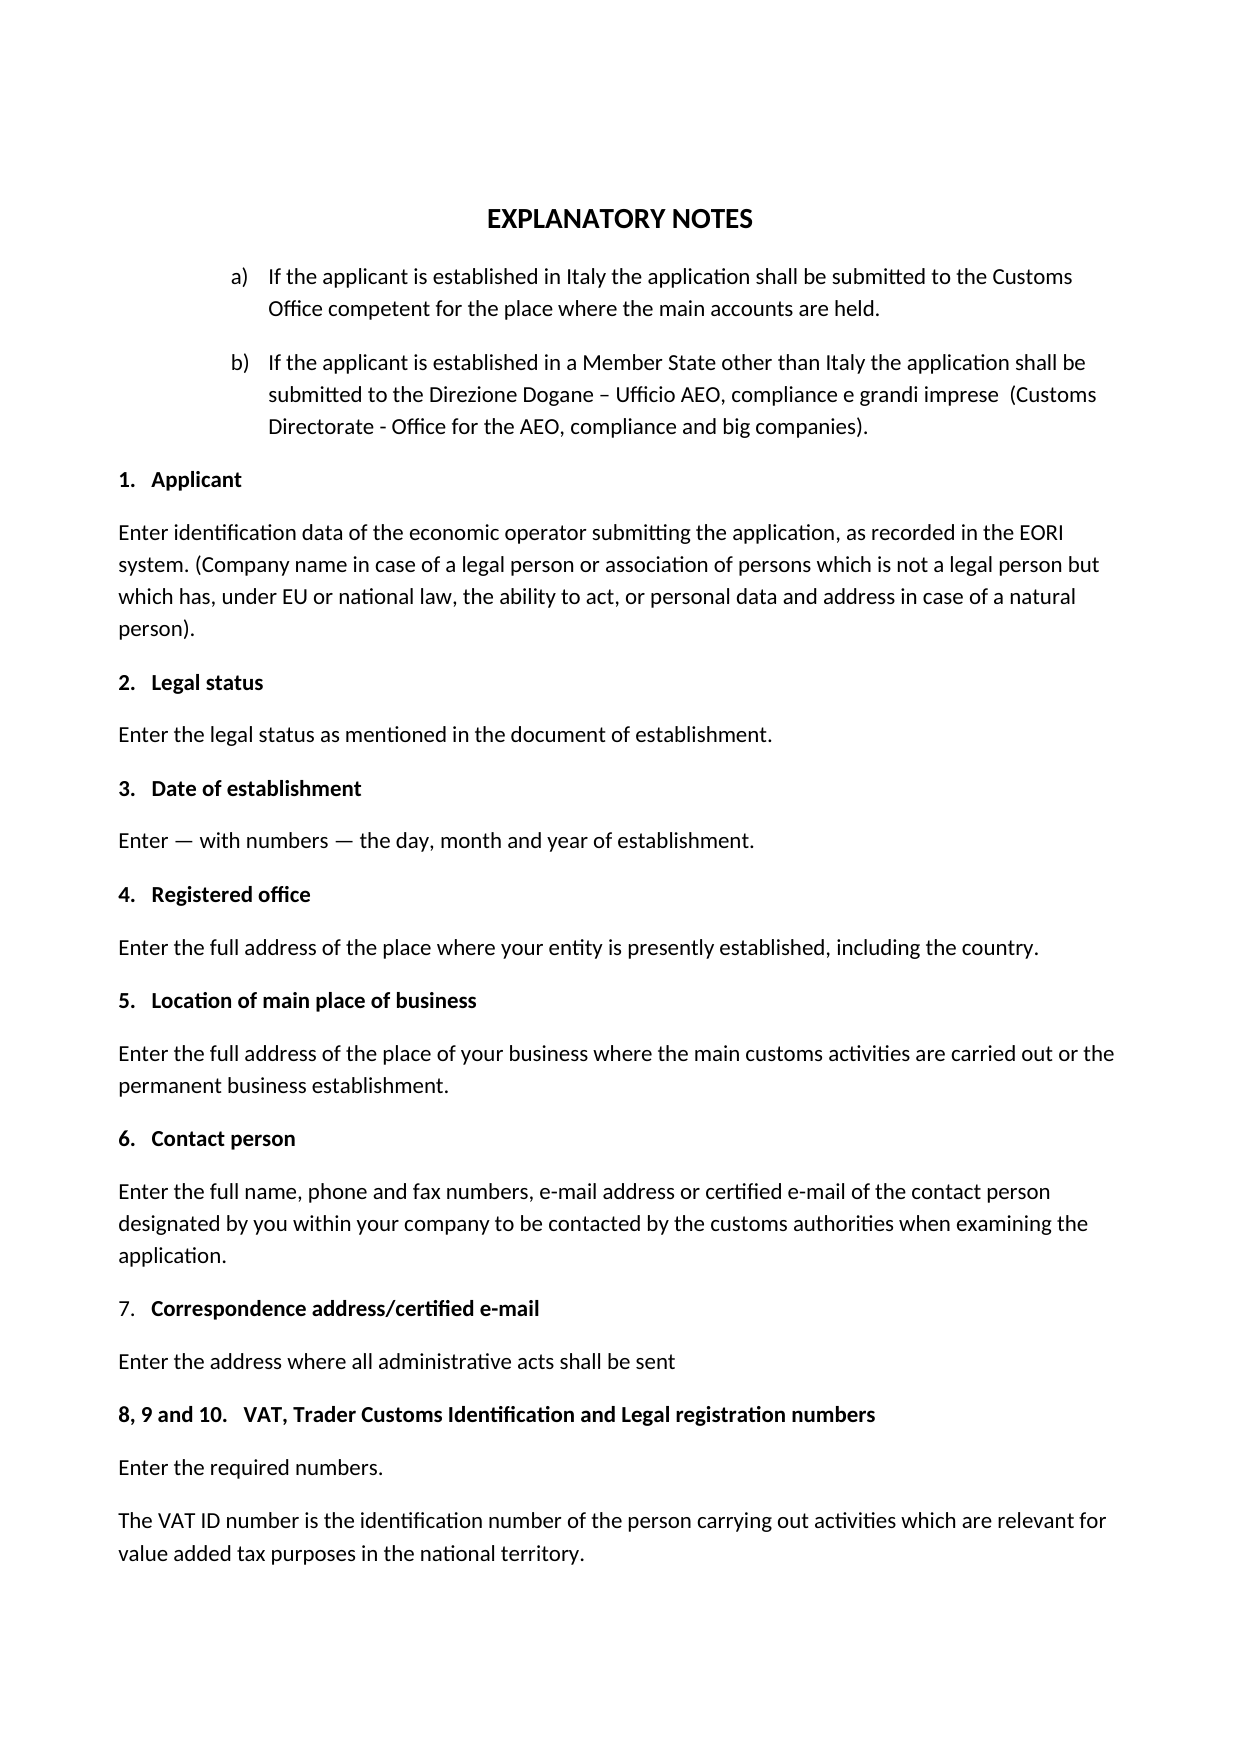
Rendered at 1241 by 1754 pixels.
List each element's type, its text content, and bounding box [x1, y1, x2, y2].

text Enter — with numbers — the day, month and year of establishment. [118, 827, 1122, 855]
list If the applicant is established in Italy the application shall be submitted to the Customs Office competent for the place where the main accounts are held. [231, 262, 1122, 323]
text 8, 9 and 10. VAT, Trader Customs Identification and Legal registration numbers [118, 1400, 1122, 1428]
text 7. Correspondence address/certified e-mail [118, 1294, 1122, 1322]
text 2. Legal status [118, 668, 1122, 696]
text 3. Date of establishment [118, 774, 1122, 802]
text Enter the address where all administrative acts shall be sent [118, 1347, 1122, 1375]
text Enter the full address of the place where your entity is presently established, including the country. [118, 933, 1122, 961]
text 4. Registered office [118, 880, 1122, 908]
text 1. Applicant [118, 465, 1122, 493]
text Enter the full name, phone and fax numbers, e-mail address or certified e-mail of the contact person designated by you within your company to be contacted by the customs authorities when examining the application. [118, 1177, 1122, 1269]
text Enter the full address of the place of your business where the main customs activities are carried out or the permanent business establishment. [118, 1039, 1122, 1099]
text EXPLANATORY NOTES [118, 201, 1122, 236]
text Enter identification data of the economic operator submitting the application, as recorded in the EORI system. (Company name in case of a legal person or association of persons which is not a legal person but which has, under EU or national law, the ability to act, or personal data and address in case of a natural person). [118, 518, 1122, 643]
text Enter the required numbers. [118, 1453, 1122, 1481]
text The VAT ID number is the identification number of the person carrying out activities which are relevant for value added tax purposes in the national territory. [118, 1506, 1122, 1567]
text Enter the legal status as mentioned in the document of establishment. [118, 721, 1122, 749]
text 5. Location of main place of business [118, 986, 1122, 1014]
text 6. Contact person [118, 1124, 1122, 1152]
list If the applicant is established in a Member State other than Italy the application shall be submitted to the Direzione Dogane – Ufficio AEO, compliance e grandi imprese (Customs Directorate - Office for the AEO, compliance and big companies). [231, 348, 1122, 440]
